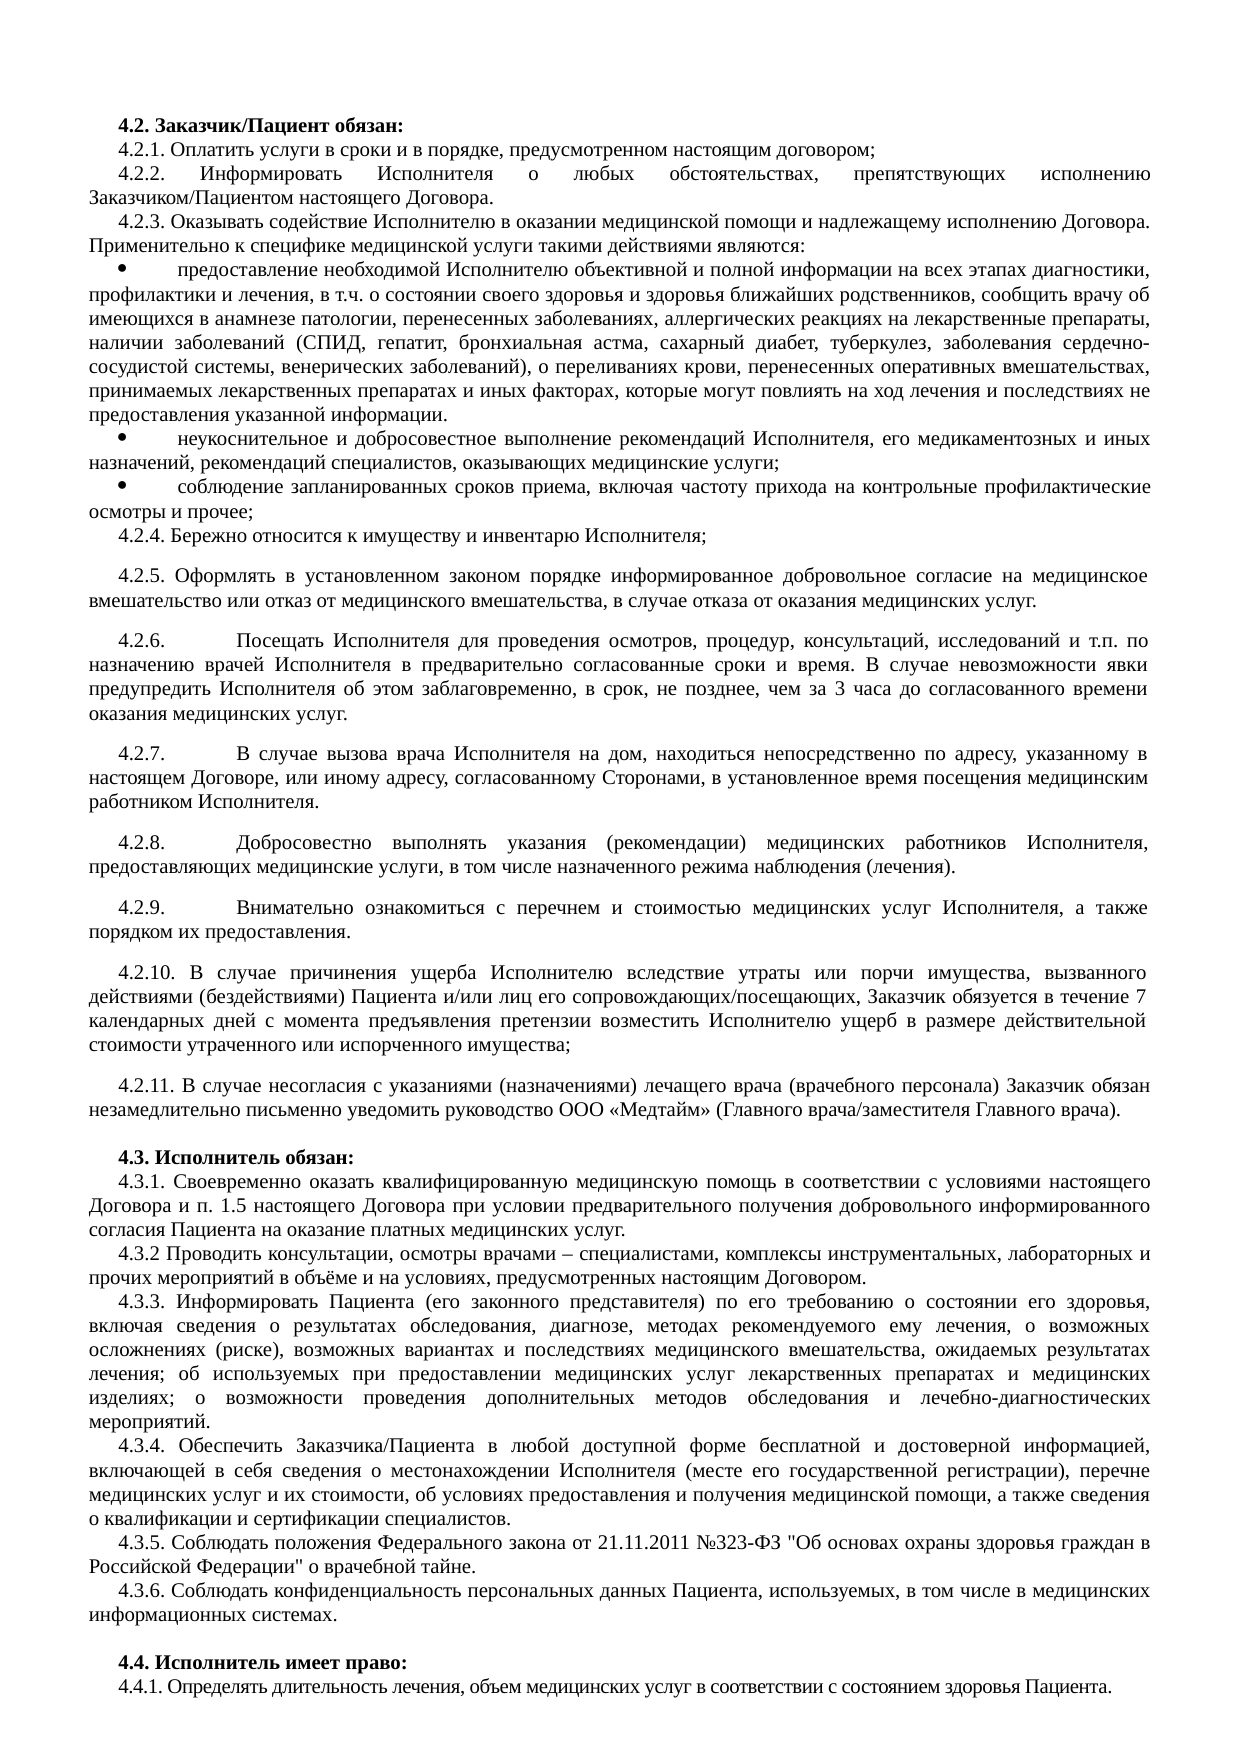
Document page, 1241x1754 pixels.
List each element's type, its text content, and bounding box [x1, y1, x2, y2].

text 4.2.7. В случае вызова врача Исполнителя на дом, находиться непосредственно по адресу, указанному в настоящем Договоре, или иному адресу, согласованному Сторонами, в установленное время посещения медицинским работником Исполнителя. [88, 741, 1149, 813]
text 4.3.6. Соблюдать конфиденциальность персональных данных Пациента, используемых, в том числе в медицинских информационных системах. [88, 1578, 1152, 1626]
text 4.3.1. Своевременно оказать квалифицированную медицинскую помощь в соответствии с условиями настоящего Договора и п. 1.5 настоящего Договора при условии предварительного получения добровольного информированного согласия Пациента на оказание платных медицинских услуг. [88, 1169, 1152, 1241]
text 4.2.1. Оплатить услуги в сроки и в порядке, предусмотренном настоящим договором; [88, 137, 1152, 161]
text 4.2.4. Бережно относится к имуществу и инвентарю Исполнителя; [88, 523, 1149, 547]
text 4.3.5. Соблюдать положения Федерального закона от 21.11.2011 №323-ФЗ "Об основах охраны здоровья граждан в Российской Федерации" о врачебной тайне. [88, 1530, 1152, 1578]
text 4.3.3. Информировать Пациента (его законного представителя) по его требованию о состоянии его здоровья, включая сведения о результатах обследования, диагнозе, методах рекомендуемого ему лечения, о возможных осложнениях (риске), возможных вариантах и последствиях медицинского вмешательства, ожидаемых результатах лечения; об используемых при предоставлении медицинских услуг лекарственных препаратах и медицинских изделиях; о возможности проведения дополнительных методов обследования и лечебно-диагностических мероприятий. [88, 1289, 1152, 1433]
text 4.3.4. Обеспечить Заказчика/Пациента в любой доступной форме бесплатной и достоверной информацией, включающей в себя сведения о местонахождении Исполнителя (месте его государственной регистрации), перечне медицинских услуг и их стоимости, об условиях предоставления и получения медицинской помощи, а также сведения о квалификации и сертификации специалистов. [88, 1433, 1152, 1530]
text 4.2.6. Посещать Исполнителя для проведения осмотров, процедур, консультаций, исследований и т.п. по назначению врачей Исполнителя в предварительно согласованные сроки и время. В случае невозможности явки предупредить Исполнителя об этом заблаговременно, в срок, не позднее, чем за 3 часа до согласованного времени оказания медицинских услуг. [88, 628, 1149, 724]
text 4.2.5. Оформлять в установленном законом порядке информированное добровольное согласие на медицинское вмешательство или отказ от медицинского вмешательства, в случае отказа от оказания медицинских услуг. [88, 563, 1149, 612]
list предоставление необходимой Исполнителю объективной и полной информации на всех этапах диагностики, профилактики и лечения, в т.ч. о состоянии своего здоровья и здоровья ближайших родственников, сообщить врачу об имеющихся в анамнезе патологии, перенесенных заболеваниях, аллергических реакциях на лекарственные препараты, наличии заболеваний (СПИД, гепатит, бронхиальная астма, сахарный диабет, туберкулез, заболевания сердечно-сосудистой системы, венерических заболеваний), о переливаниях крови, перенесенных оперативных вмешательствах, принимаемых лекарственных препаратах и иных факторах, которые могут повлиять на ход лечения и последствиях не предоставления указанной информации. [88, 257, 1152, 426]
text 4.2.11. В случае несогласия с указаниями (назначениями) лечащего врача (врачебного персонала) Заказчик обязан незамедлительно письменно уведомить руководство ООО «Медтайм» (Главного врача/заместителя Главного врача). [88, 1072, 1152, 1121]
text 4.2.2. Информировать Исполнителя о любых обстоятельствах, препятствующих исполнению Заказчиком/Пациентом настоящего Договора. [88, 161, 1152, 209]
text 4.2. Заказчик/Пациент обязан: [88, 113, 1152, 137]
list неукоснительное и добросовестное выполнение рекомендаций Исполнителя, его медикаментозных и иных назначений, рекомендаций специалистов, оказывающих медицинские услуги; [88, 426, 1152, 474]
text 4.4. Исполнитель имеет право: [88, 1650, 1152, 1674]
text 4.2.8. Добросовестно выполнять указания (рекомендации) медицинских работников Исполнителя, предоставляющих медицинские услуги, в том числе назначенного режима наблюдения (лечения). [88, 830, 1149, 878]
list соблюдение запланированных сроков приема, включая частоту прихода на контрольные профилактические осмотры и прочее; [88, 474, 1152, 523]
text 4.3. Исполнитель обязан: [88, 1145, 1152, 1169]
text 4.4.1. Определять длительность лечения, объем медицинских услуг в соответствии с состоянием здоровья Пациента. [88, 1674, 1152, 1698]
text 4.2.3. Оказывать содействие Исполнителю в оказании медицинской помощи и надлежащему исполнению Договора. Применительно к специфике медицинской услуги такими действиями являются: [88, 209, 1152, 257]
text 4.2.10. В случае причинения ущерба Исполнителю вследствие утраты или порчи имущества, вызванного действиями (бездействиями) Пациента и/или лиц его сопровождающих/посещающих, Заказчик обязуется в течение 7 календарных дней с момента предъявления претензии возместить Исполнителю ущерб в размере действительной стоимости утраченного или испорченного имущества; [88, 959, 1147, 1056]
text 4.3.2 Проводить консультации, осмотры врачами – специалистами, комплексы инструментальных, лабораторных и прочих мероприятий в объёме и на условиях, предусмотренных настоящим Договором. [88, 1241, 1152, 1289]
text 4.2.9. Внимательно ознакомиться с перечнем и стоимостью медицинских услуг Исполнителя, а также порядком их предоставления. [88, 895, 1149, 943]
